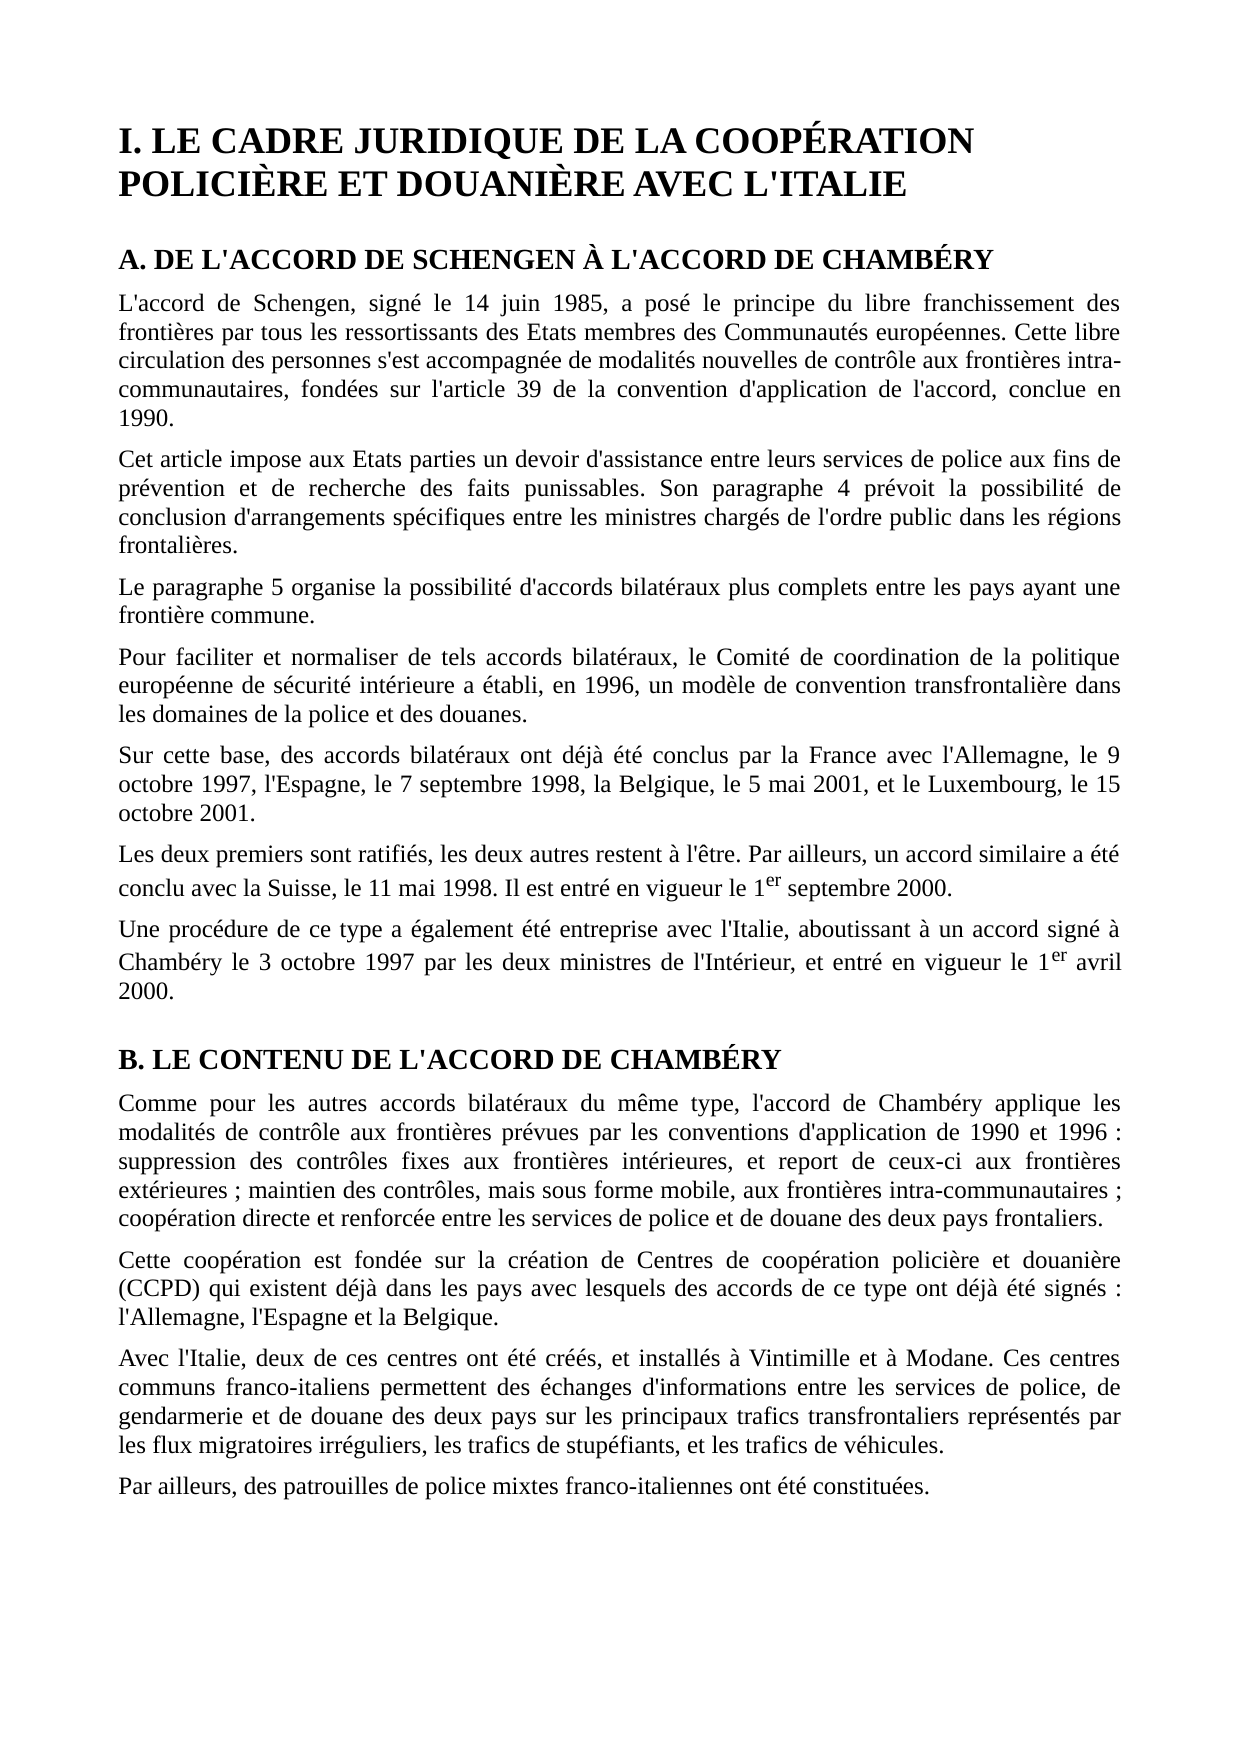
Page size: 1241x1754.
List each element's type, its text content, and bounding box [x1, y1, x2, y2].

text Cette coopération est fondée sur la création de Centres de coopération policière et douanière (CCPD) qui existent déjà dans les pays avec lesquels des accords de ce type ont déjà été signés : l'Allemagne, l'Espagne et la Belgique. [118, 1245, 1122, 1331]
text Par ailleurs, des patrouilles de police mixtes franco-italiennes ont été constituées. [118, 1471, 1122, 1500]
text Cet article impose aux Etats parties un devoir d'assistance entre leurs services de police aux fins de prévention et de recherche des faits punissables. Son paragraphe 4 prévoit la possibilité de conclusion d'arrangements spécifiques entre les ministres chargés de l'ordre public dans les régions frontalières. [118, 444, 1122, 559]
text Avec l'Italie, deux de ces centres ont été créés, et installés à Vintimille et à Modane. Ces centres communs franco-italiens permettent des échanges d'informations entre les services de police, de gendarmerie et de douane des deux pays sur les principaux trafics transfrontaliers représentés par les flux migratoires irréguliers, les trafics de stupéfiants, et les trafics de véhicules. [118, 1343, 1122, 1458]
text L'accord de Schengen, signé le 14 juin 1985, a posé le principe du libre franchissement des frontières par tous les ressortissants des Etats membres des Communautés européennes. Cette libre circulation des personnes s'est accompagnée de modalités nouvelles de contrôle aux frontières intra-communautaires, fondées sur l'article 39 de la convention d'application de l'accord, conclue en 1990. [118, 288, 1122, 432]
subtitle I. LE CADRE JURIDIQUE DE LA COOPÉRATION POLICIÈRE ET DOUANIÈRE AVEC L'ITALIE [118, 118, 1122, 204]
text Une procédure de ce type a également été entreprise avec l'Italie, aboutissant à un accord signé à Chambéry le 3 octobre 1997 par les deux ministres de l'Intérieur, et entré en vigueur le 1er avril 2000. [118, 914, 1122, 1005]
subtitle B. LE CONTENU DE L'ACCORD DE CHAMBÉRY [118, 1042, 1122, 1076]
text Les deux premiers sont ratifiés, les deux autres restent à l'être. Par ailleurs, un accord similaire a été conclu avec la Suisse, le 11 mai 1998. Il est entré en vigueur le 1er septembre 2000. [118, 839, 1122, 901]
text Sur cette base, des accords bilatéraux ont déjà été conclus par la France avec l'Allemagne, le 9 octobre 1997, l'Espagne, le 7 septembre 1998, la Belgique, le 5 mai 2001, et le Luxembourg, le 15 octobre 2001. [118, 740, 1122, 827]
text Le paragraphe 5 organise la possibilité d'accords bilatéraux plus complets entre les pays ayant une frontière commune. [118, 572, 1122, 629]
text Pour faciliter et normaliser de tels accords bilatéraux, le Comité de coordination de la politique européenne de sécurité intérieure a établi, en 1996, un modèle de convention transfrontalière dans les domaines de la police et des douanes. [118, 642, 1122, 728]
text Comme pour les autres accords bilatéraux du même type, l'accord de Chambéry applique les modalités de contrôle aux frontières prévues par les conventions d'application de 1990 et 1996 : suppression des contrôles fixes aux frontières intérieures, et report de ceux-ci aux frontières extérieures ; maintien des contrôles, mais sous forme mobile, aux frontières intra-communautaires ; coopération directe et renforcée entre les services de police et de douane des deux pays frontaliers. [118, 1088, 1122, 1232]
subtitle A. DE L'ACCORD DE SCHENGEN À L'ACCORD DE CHAMBÉRY [118, 242, 1122, 275]
